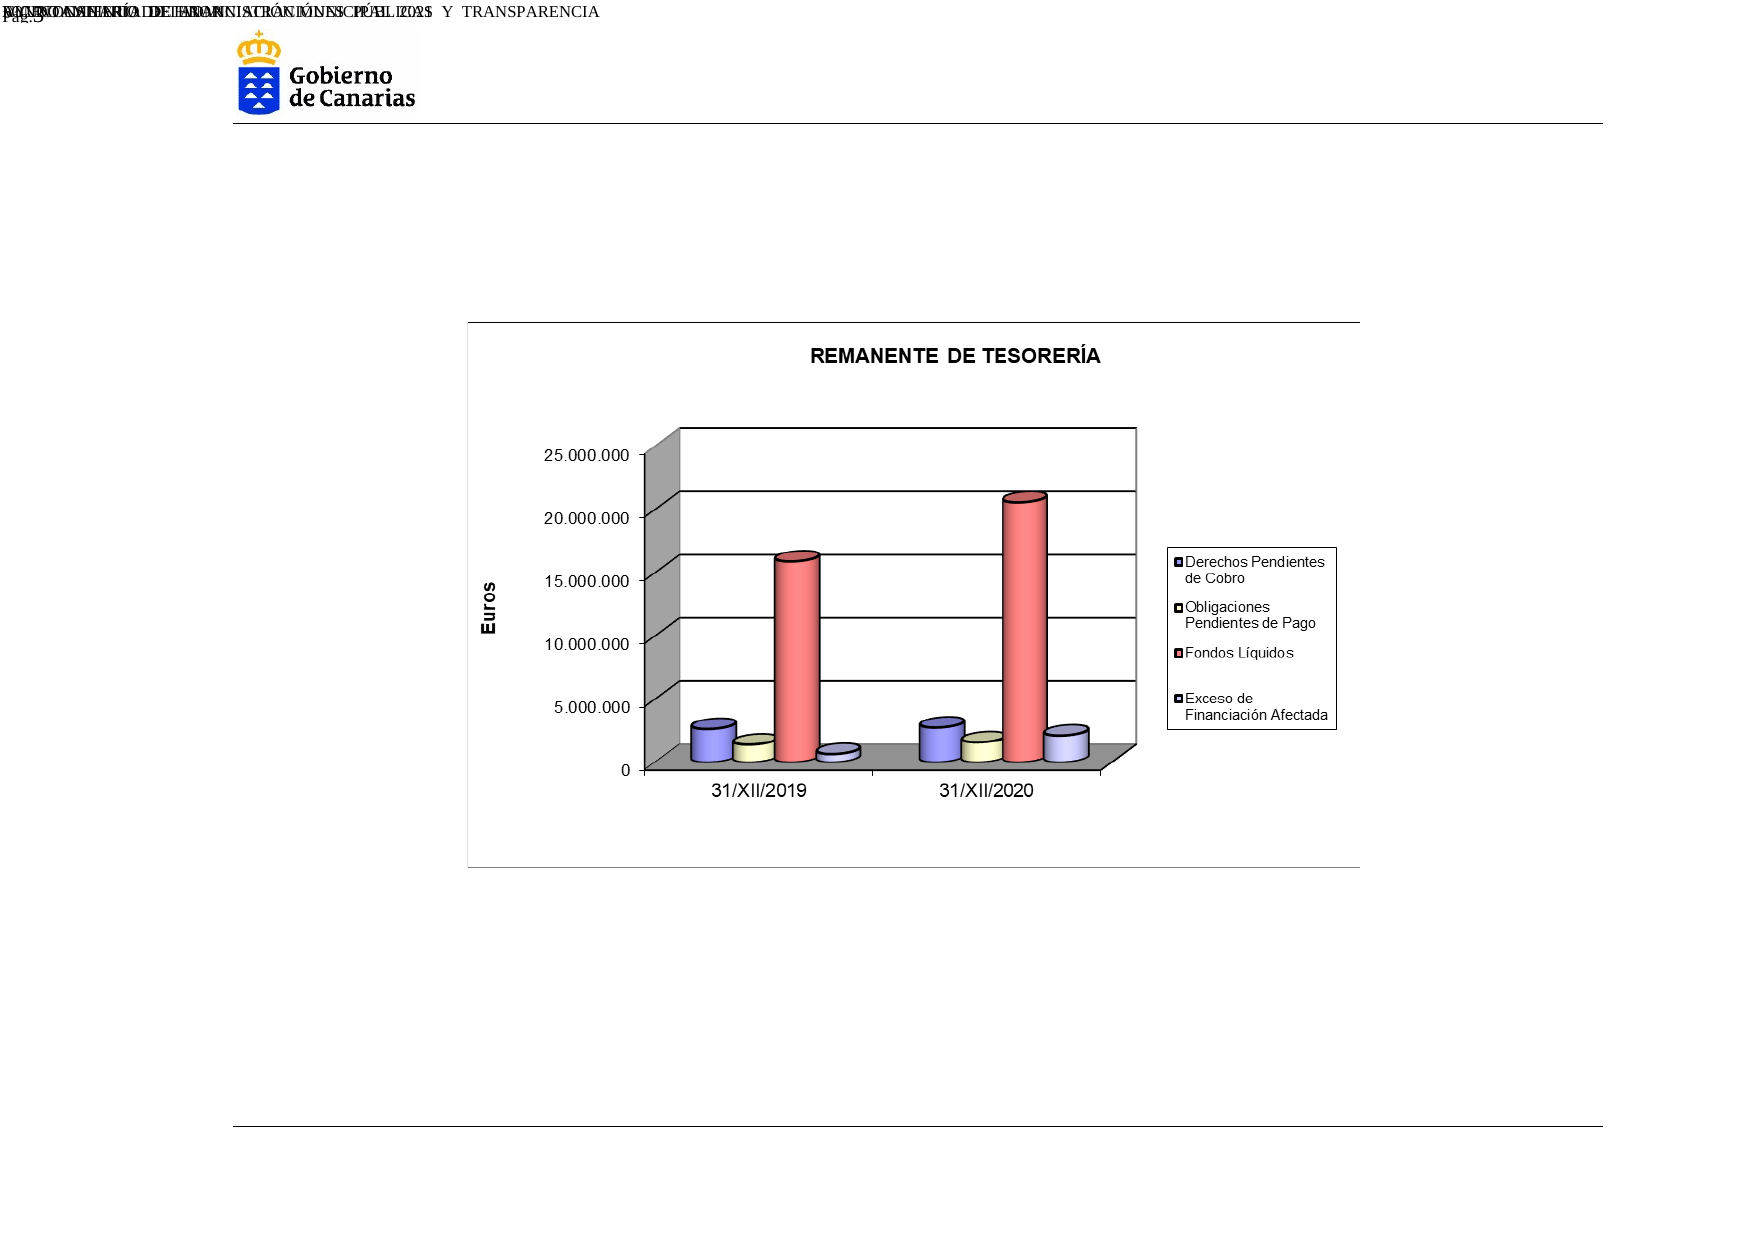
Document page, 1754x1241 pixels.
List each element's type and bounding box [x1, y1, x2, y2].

picture [467, 322, 1360, 868]
picture [236, 29, 422, 118]
